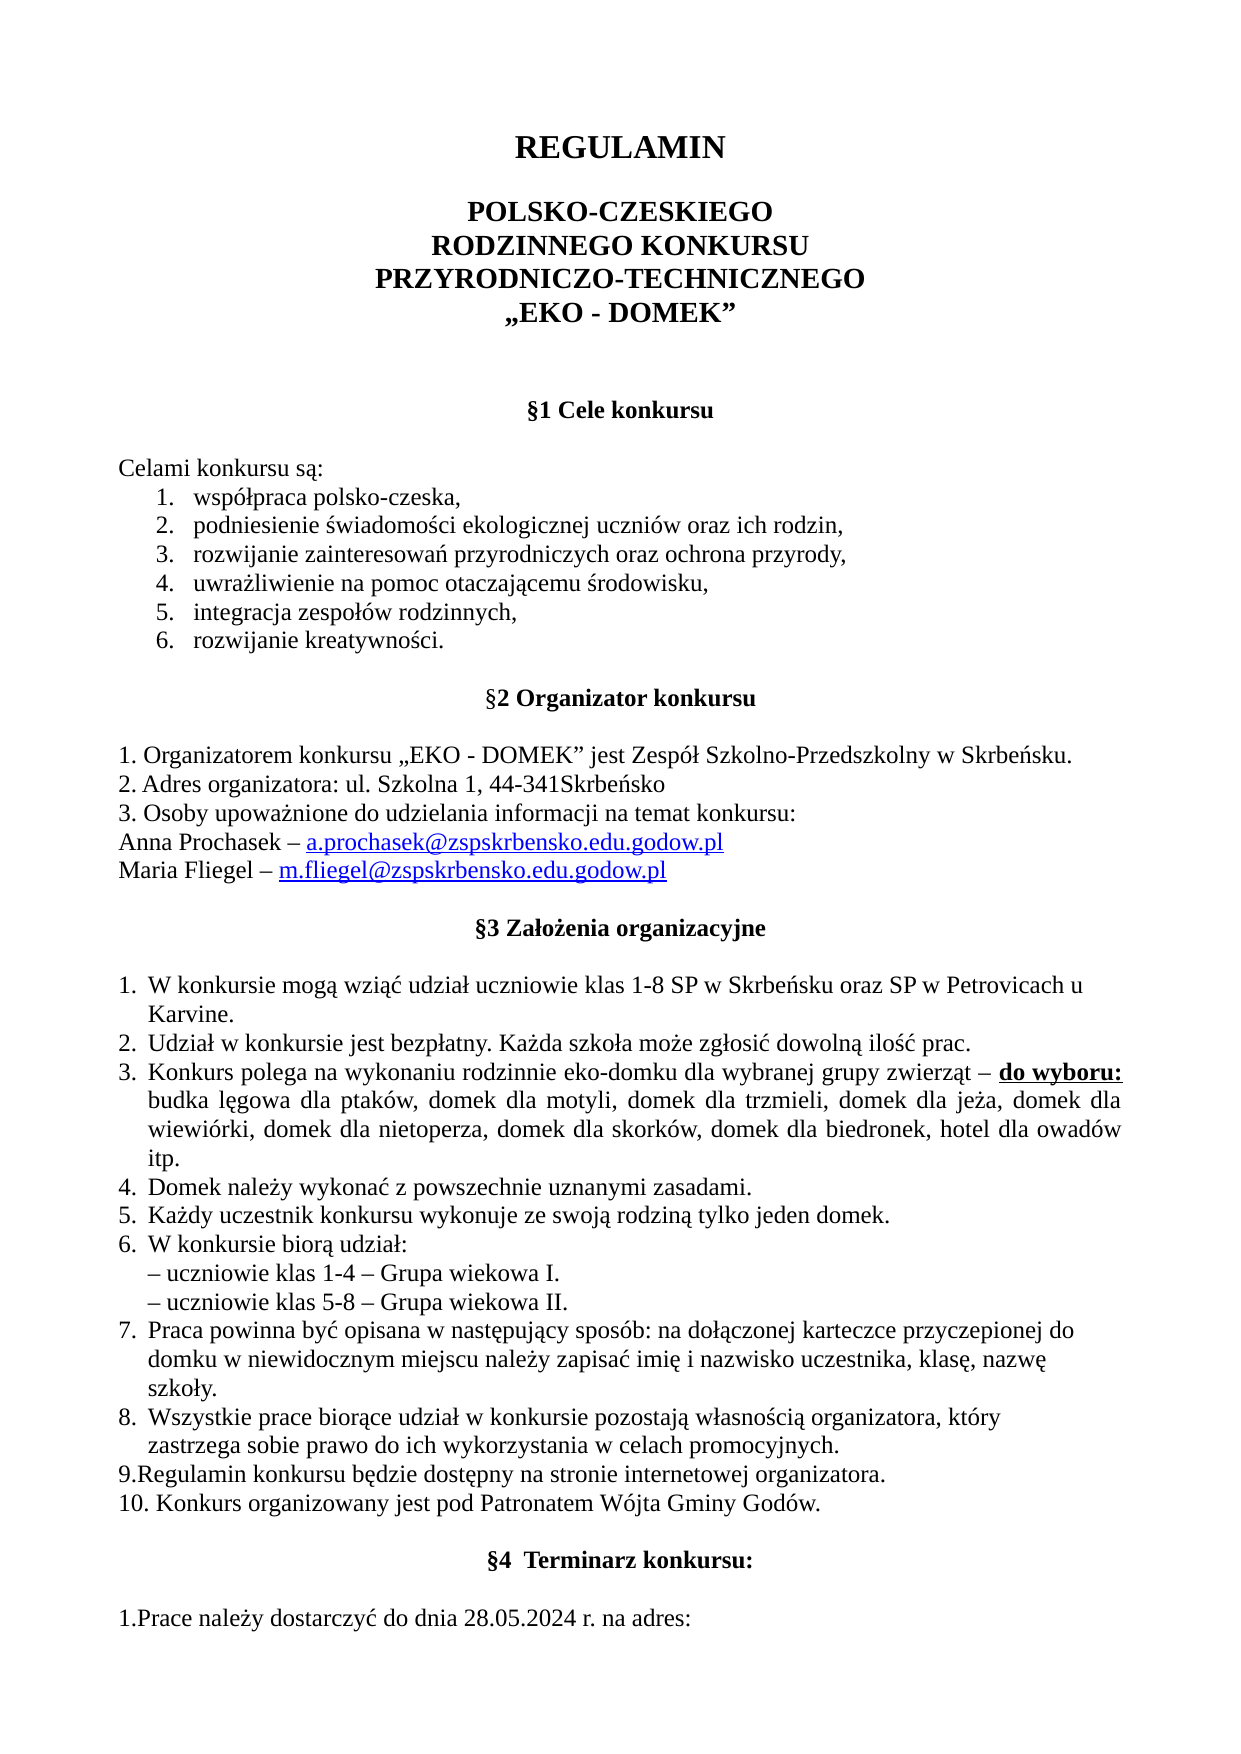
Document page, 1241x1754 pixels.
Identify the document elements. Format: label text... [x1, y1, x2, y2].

text „EKO - DOMEK” [118, 295, 1122, 328]
text §3 Założenia organizacyjne [118, 913, 1122, 942]
list integracja zespołów rodzinnych, [156, 597, 1122, 625]
text 10. Konkurs organizowany jest pod Patronatem Wójta Gminy Godów. [118, 1488, 1122, 1517]
text – uczniowie klas 1-4 – Grupa wiekowa I. [148, 1258, 1122, 1287]
list Praca powinna być opisana w następujący sposób: na dołączonej karteczce przyczepionej do domku w niewidocznym miejscu należy zapisać imię i nazwisko uczestnika, klasę, nazwę szkoły. [118, 1315, 1122, 1402]
text 1. Organizatorem konkursu „EKO - DOMEK” jest Zespół Szkolno-Przedszkolny w Skrbeńsku. [118, 740, 1122, 769]
list rozwijanie kreatywności. [156, 625, 1122, 654]
text §1 Cele konkursu [118, 395, 1122, 424]
text Anna Prochasek – a.prochasek@zspskrbensko.edu.godow.pl [118, 827, 1122, 855]
text PRZYRODNICZO-TECHNICZNEGO [118, 261, 1122, 295]
text 1.Prace należy dostarczyć do dnia 28.05.2024 r. na adres: [118, 1603, 1122, 1632]
text REGULAMIN [118, 127, 1122, 165]
text §4 Terminarz konkursu: [118, 1545, 1122, 1574]
list rozwijanie zainteresowań przyrodniczych oraz ochrona przyrody, [156, 539, 1122, 568]
text 2. Adres organizatora: ul. Szkolna 1, 44-341Skrbeńsko [118, 769, 1122, 798]
list Wszystkie prace biorące udział w konkursie pozostają własnością organizatora, który [118, 1402, 1122, 1430]
list Konkurs polega na wykonaniu rodzinnie eko-domku dla wybranej grupy zwierząt – do wyboru: budka lęgowa dla ptaków, domek dla motyli, domek dla trzmieli, domek dla jeża, domek dla wiewiórki, domek dla nietoperza, domek dla skorków, domek dla biedronek, hotel dla owadów itp. [118, 1057, 1122, 1172]
text RODZINNEGO KONKURSU [118, 228, 1122, 261]
list W konkursie biorą udział: [118, 1229, 1122, 1258]
list uwrażliwienie na pomoc otaczającemu środowisku, [156, 568, 1122, 597]
list podniesienie świadomości ekologicznej uczniów oraz ich rodzin, [156, 510, 1122, 539]
list W konkursie mogą wziąć udział uczniowie klas 1-8 SP w Skrbeńsku oraz SP w Petrovicach u Karvine. [118, 970, 1122, 1028]
list współpraca polsko-czeska, [156, 482, 1122, 510]
text 9.Regulamin konkursu będzie dostępny na stronie internetowej organizatora. [118, 1459, 1122, 1488]
text zastrzega sobie prawo do ich wykorzystania w celach promocyjnych. [148, 1430, 1122, 1459]
text – uczniowie klas 5-8 – Grupa wiekowa II. [148, 1287, 1122, 1315]
list Każdy uczestnik konkursu wykonuje ze swoją rodziną tylko jeden domek. [118, 1200, 1122, 1229]
text §2 Organizator konkursu [118, 683, 1122, 712]
text Celami konkursu są: [118, 453, 1122, 482]
text Maria Fliegel – m.fliegel@zspskrbensko.edu.godow.pl [118, 855, 1122, 884]
text 3. Osoby upoważnione do udzielania informacji na temat konkursu: [118, 798, 1122, 827]
list Udział w konkursie jest bezpłatny. Każda szkoła może zgłosić dowolną ilość prac. [118, 1028, 1122, 1057]
text POLSKO-CZESKIEGO [118, 194, 1122, 228]
list Domek należy wykonać z powszechnie uznanymi zasadami. [118, 1172, 1122, 1200]
